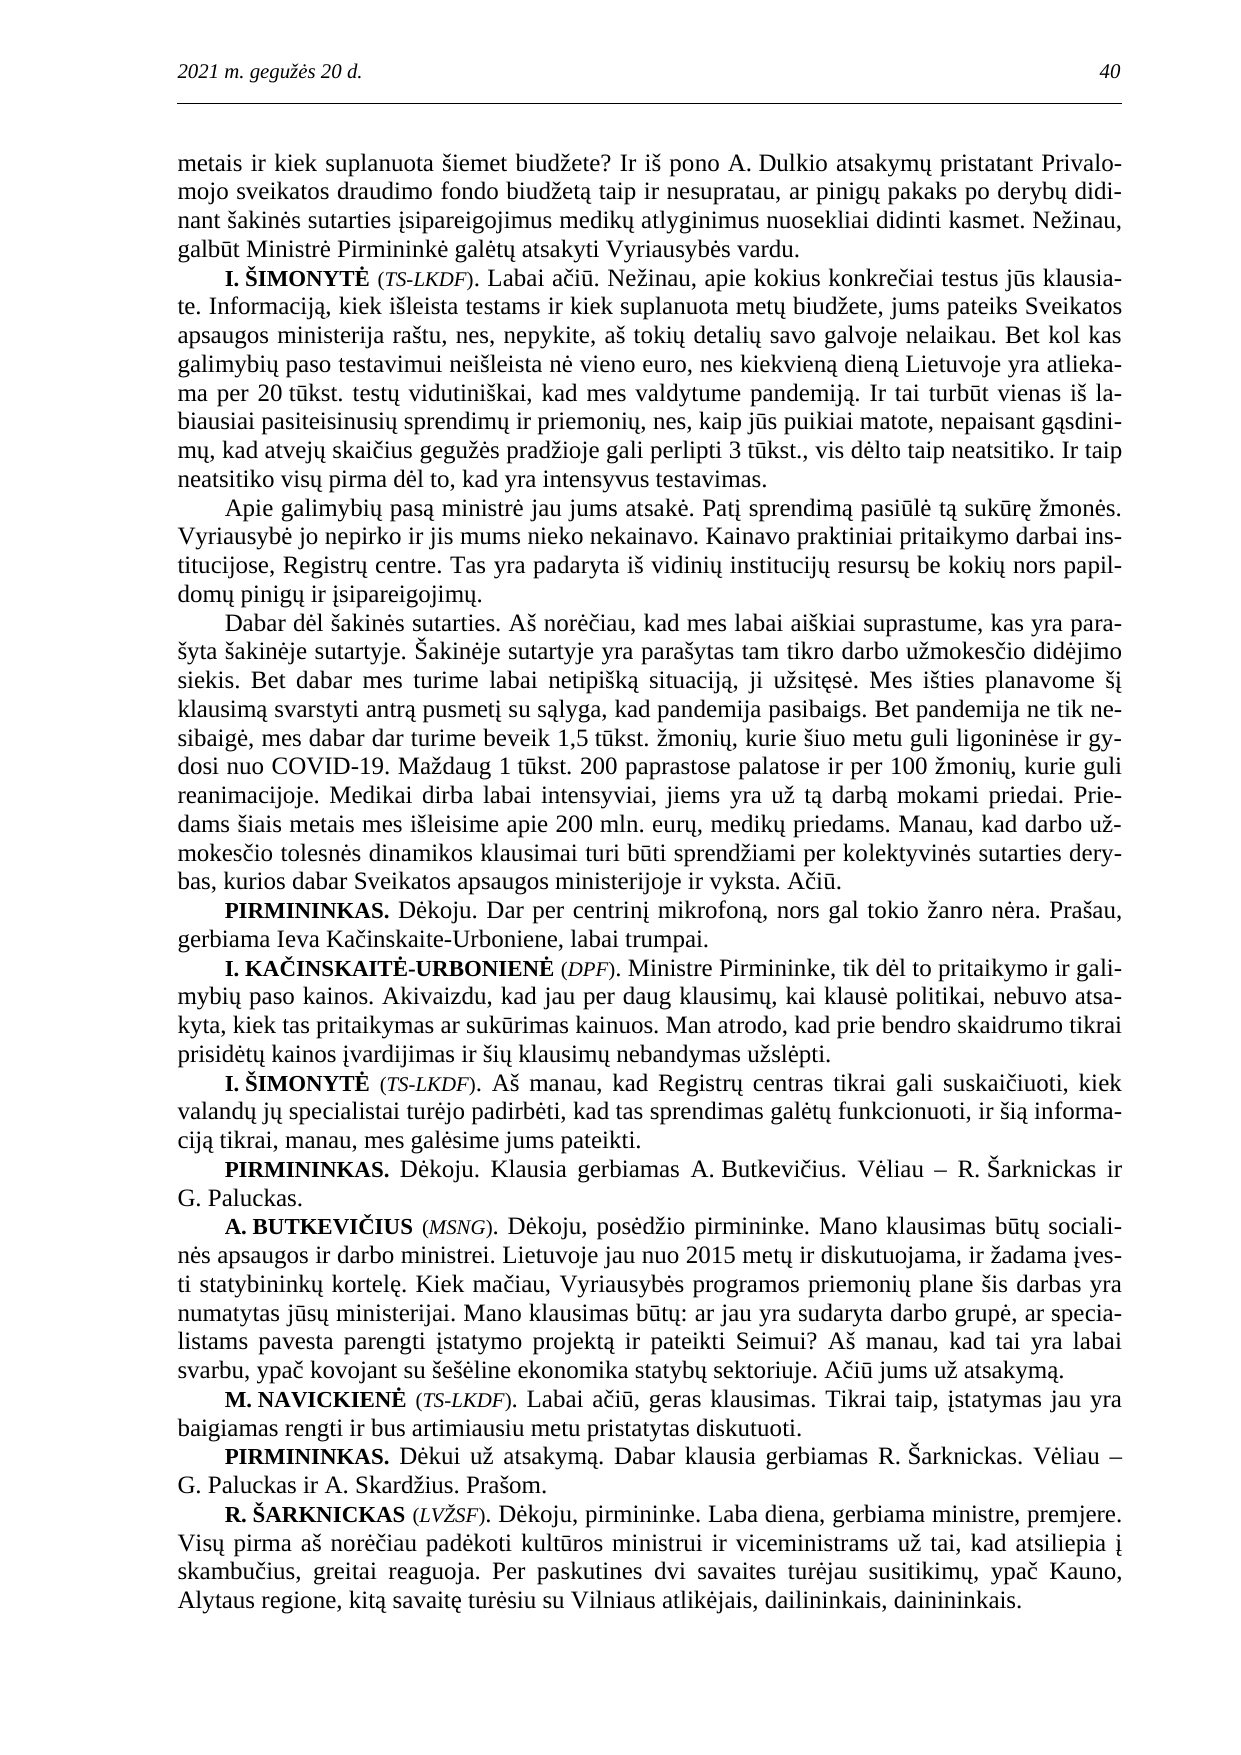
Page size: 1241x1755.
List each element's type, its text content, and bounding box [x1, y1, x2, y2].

text PIRMININKAS. Dė­ko­ju. Dar per cen­tri­nį mik­ro­fo­ną, nors gal to­kio žan­ro nė­ra. Pra­šau, ger­bia­ma Ie­va Ka­čins­kai­te-Ur­bo­nie­ne, la­bai trum­pai. [177, 895, 1122, 953]
text I. ŠIMONYTĖ (TS-LKDF). Aš ma­nau, kad Re­gist­rų cen­tras tik­rai ga­li su­skai­čiuo­ti, kiek va­lan­dų jų spe­cia­lis­tai tu­rė­jo pa­dir­bė­ti, kad tas spren­di­mas ga­lė­tų funk­cio­nuo­ti, ir šią in­for­ma­ci­ją tik­rai, ma­nau, mes ga­lė­si­me jums pa­teik­ti. [177, 1068, 1122, 1154]
text PIRMININKAS. Dė­ko­ju. Klau­sia ger­bia­mas A. But­ke­vi­čius. Vė­liau – R. Šar­knic­kas ir G. Pa­luc­kas. [177, 1154, 1122, 1211]
text I. KAČINSKAITĖ-URBONIENĖ (DPF). Mi­nist­re Pir­mi­nin­ke, tik dėl to pri­tai­ky­mo ir ga­li­my­bių pa­so kai­nos. Aki­vaiz­du, kad jau per daug klau­si­mų, kai klau­sė po­li­ti­kai, ne­bu­vo at­sa­ky­ta, kiek tas pri­tai­ky­mas ar su­kū­ri­mas kai­nuos. Man at­ro­do, kad prie ben­dro skaid­ru­mo tik­rai pri­si­dė­tų kai­nos įvar­di­ji­mas ir šių klau­si­mų ne­ban­dy­mas už­slėp­ti. [177, 953, 1122, 1068]
text A. BUTKEVIČIUS (MSNG). Dė­ko­ju, po­sė­džio pir­mi­nin­ke. Ma­no klau­si­mas bū­tų so­cia­li­nės ap­sau­gos ir dar­bo mi­nist­rei. Lie­tu­vo­je jau nuo 2015 me­tų ir dis­ku­tuo­ja­ma, ir ža­da­ma įves­ti sta­ty­bi­nin­kų kor­te­lę. Kiek ma­čiau, Vy­riau­sy­bės pro­gra­mos prie­mo­nių pla­ne šis dar­bas yra nu­ma­ty­tas jū­sų mi­nis­te­ri­jai. Ma­no klau­si­mas bū­tų: ar jau yra su­da­ry­ta dar­bo gru­pė, ar spe­cia­lis­tams pa­ves­ta pa­reng­ti įsta­ty­mo pro­jek­tą ir pa­teik­ti Sei­mui? Aš ma­nau, kad tai yra la­bai svar­bu, ypač ko­vo­jant su še­šė­li­ne eko­no­mi­ka sta­ty­bų sek­to­riu­je. Ačiū jums už at­sa­ky­mą. [177, 1211, 1122, 1384]
text me­tais ir kiek su­pla­nuo­ta šie­met biu­dže­te? Ir iš po­no A. Dul­kio at­sa­ky­mų pri­sta­tant Pri­va­lo­mo­jo svei­ka­tos drau­di­mo fon­do biu­dže­tą taip ir ne­su­pra­tau, ar pi­ni­gų pa­kaks po de­ry­bų di­di­nant ša­ki­nės su­tar­ties įsi­pa­rei­go­ji­mus me­di­kų at­ly­gi­ni­mus nuo­sek­liai di­din­ti kas­met. Ne­ži­nau, gal­būt Mi­nist­rė Pir­mi­nin­kė ga­lė­tų at­sa­ky­ti Vy­riau­sy­bės var­du. [177, 148, 1122, 263]
text Da­bar dėl ša­ki­nės su­tar­ties. Aš no­rė­čiau, kad mes la­bai aiš­kiai su­pras­tu­me, kas yra pa­ra­šy­ta ša­ki­nė­je su­tar­ty­je. Ša­ki­nė­je su­tar­ty­je yra pa­ra­šy­tas tam tik­ro dar­bo už­mo­kes­čio di­dė­ji­mo sie­kis. Bet da­bar mes tu­ri­me la­bai ne­ti­piš­ką si­tu­a­ci­ją, ji už­si­tę­sė. Mes iš­ties pla­na­vo­me šį klau­si­mą svars­ty­ti an­trą pus­me­tį su są­ly­ga, kad pan­de­mi­ja pa­si­baigs. Bet pan­de­mi­ja ne tik ne­si­bai­gė, mes da­bar dar tu­ri­me be­veik 1,5 tūkst. žmo­nių, ku­rie šiuo me­tu gu­li li­go­ni­nė­se ir gy­do­si nuo COVID-19. Maž­daug 1 tūkst. 200 pa­pras­to­se pa­la­to­se ir per 100 žmo­nių, ku­rie gu­li re­a­ni­ma­ci­jo­je. Me­di­kai dir­ba la­bai in­ten­sy­viai, jiems yra už tą dar­bą mo­ka­mi prie­dai. Prie­dams šiais me­tais mes iš­lei­si­me apie 200 mln. eu­rų, me­di­kų prie­dams. Ma­nau, kad dar­bo už­mo­kes­čio to­les­nės di­na­mi­kos klau­si­mai tu­ri bū­ti spren­džia­mi per ko­lek­ty­vi­nės su­tar­ties de­ry­bas, ku­rios da­bar Svei­ka­tos ap­sau­gos mi­nis­te­ri­jo­je ir vyks­ta. Ačiū. [177, 608, 1122, 895]
text M. NAVICKIENĖ (TS-LKDF). La­bai ačiū, ge­ras klau­si­mas. Tik­rai taip, įsta­ty­mas jau yra bai­gia­mas reng­ti ir bus ar­ti­miau­siu me­tu pri­sta­ty­tas dis­ku­tuo­ti. [177, 1384, 1122, 1441]
text PIRMININKAS. Dė­kui už at­sa­ky­mą. Da­bar klau­sia ger­bia­mas R. Šar­knic­kas. Vė­liau – G. Pa­luc­kas ir A. Skar­džius. Pra­šom. [177, 1441, 1122, 1499]
text R. ŠARKNICKAS (LVŽSF). Dė­ko­ju, pir­mi­nin­ke. La­ba die­na, ger­bia­ma mi­nist­re, prem­je­re. Vi­sų pir­ma aš no­rė­čiau pa­dė­ko­ti kul­tū­ros mi­nist­rui ir vi­ce­mi­nist­rams už tai, kad at­si­lie­pia į skam­bu­čius, grei­tai re­a­guo­ja. Per pas­ku­ti­nes dvi sa­vai­tes tu­rė­jau su­si­ti­ki­mų, ypač Kau­no, Aly­taus re­gio­ne, ki­tą sa­vai­tę tu­rė­siu su Vil­niaus at­li­kė­jais, dai­li­nin­kais, dai­ni­nin­kais. [177, 1499, 1122, 1614]
text Apie ga­li­my­bių pa­są mi­nist­rė jau jums at­sa­kė. Pa­tį spren­di­mą pa­siū­lė tą su­kū­rę žmo­nės. Vy­riau­sy­bė jo ne­pir­ko ir jis mums nie­ko ne­kai­na­vo. Kai­na­vo prak­ti­niai pri­tai­ky­mo dar­bai ins­ti­tu­ci­jo­se, Re­gist­rų cen­tre. Tas yra pa­da­ry­ta iš vi­di­nių ins­ti­tu­ci­jų re­sur­sų be ko­kių nors pa­pil­do­mų pi­ni­gų ir įsi­pa­rei­go­ji­mų. [177, 493, 1122, 608]
text I. ŠIMONYTĖ (TS-LKDF). La­bai ačiū. Ne­ži­nau, apie ko­kius kon­kre­čiai tes­tus jūs klau­sia­te. In­for­ma­ci­ją, kiek iš­leis­ta te­stams ir kiek su­pla­nuo­ta me­tų biu­dže­te, jums pa­teiks Svei­ka­tos ap­sau­gos mi­nis­te­ri­ja raš­tu, nes, ne­py­ki­te, aš to­kių de­ta­lių sa­vo gal­vo­je ne­lai­kau. Bet kol kas ga­li­my­bių pa­so te­sta­vi­mui ne­iš­leis­ta nė vie­no eu­ro, nes kiek­vie­ną die­ną Lie­tu­vo­je yra at­lie­ka­ma per 20 tūkst. tes­tų vi­du­ti­niš­kai, kad mes val­dy­tu­me pan­de­mi­ją. Ir tai tur­būt vie­nas iš la­biau­siai pa­si­tei­si­nu­sių spren­di­mų ir prie­mo­nių, nes, kaip jūs pui­kiai ma­to­te, ne­pai­sant gąs­di­ni­mų, kad at­ve­jų skai­čius ge­gu­žės pra­džio­je ga­li per­lip­ti 3 tūkst., vis dėl­to taip ne­at­si­ti­ko. Ir taip ne­at­si­ti­ko vi­sų pir­ma dėl to, kad yra in­ten­sy­vus te­sta­vi­mas. [177, 263, 1122, 493]
